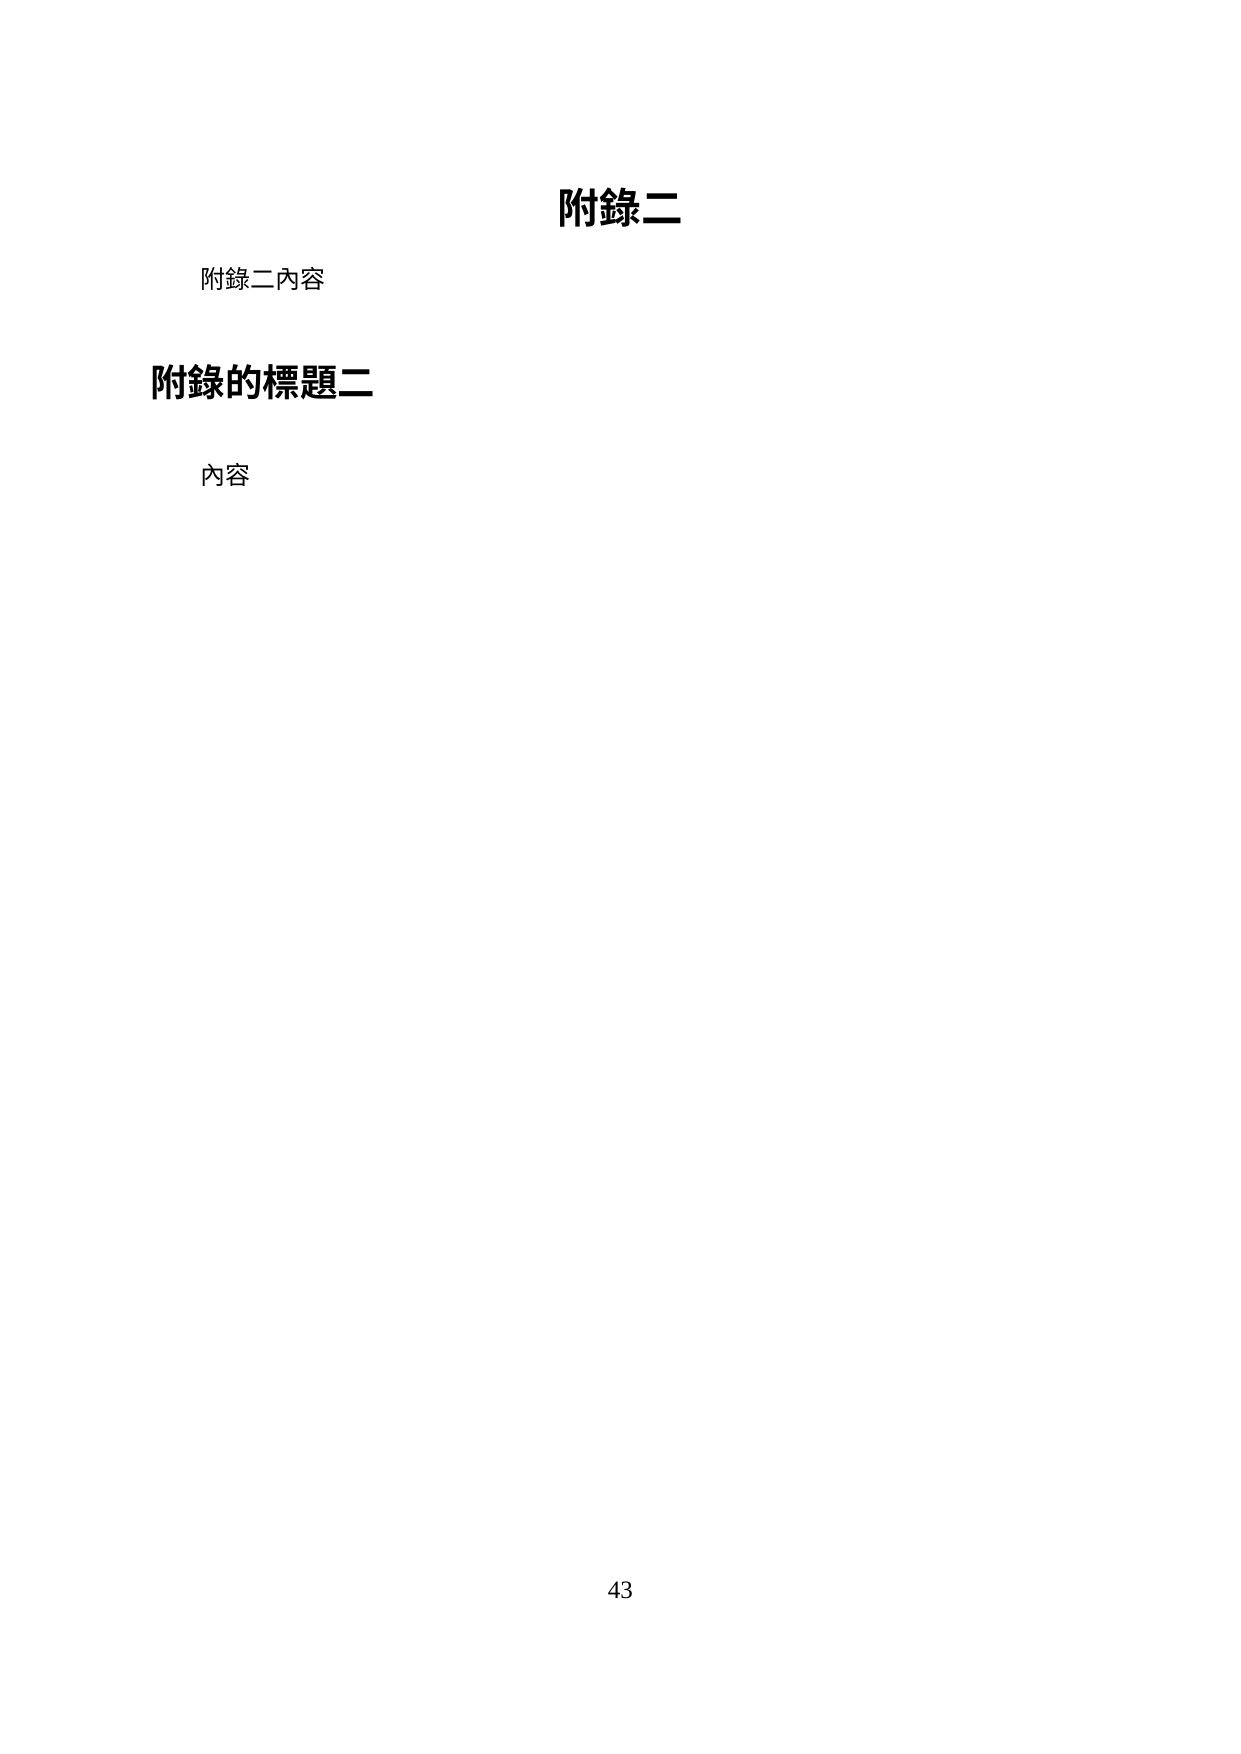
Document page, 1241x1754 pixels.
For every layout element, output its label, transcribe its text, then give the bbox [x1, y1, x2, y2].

text 附錄二內容 [150, 260, 1090, 296]
text 附錄的標題二 [150, 353, 1090, 407]
subtitle 附錄二 [150, 175, 1090, 235]
text 內容 [150, 456, 1090, 492]
